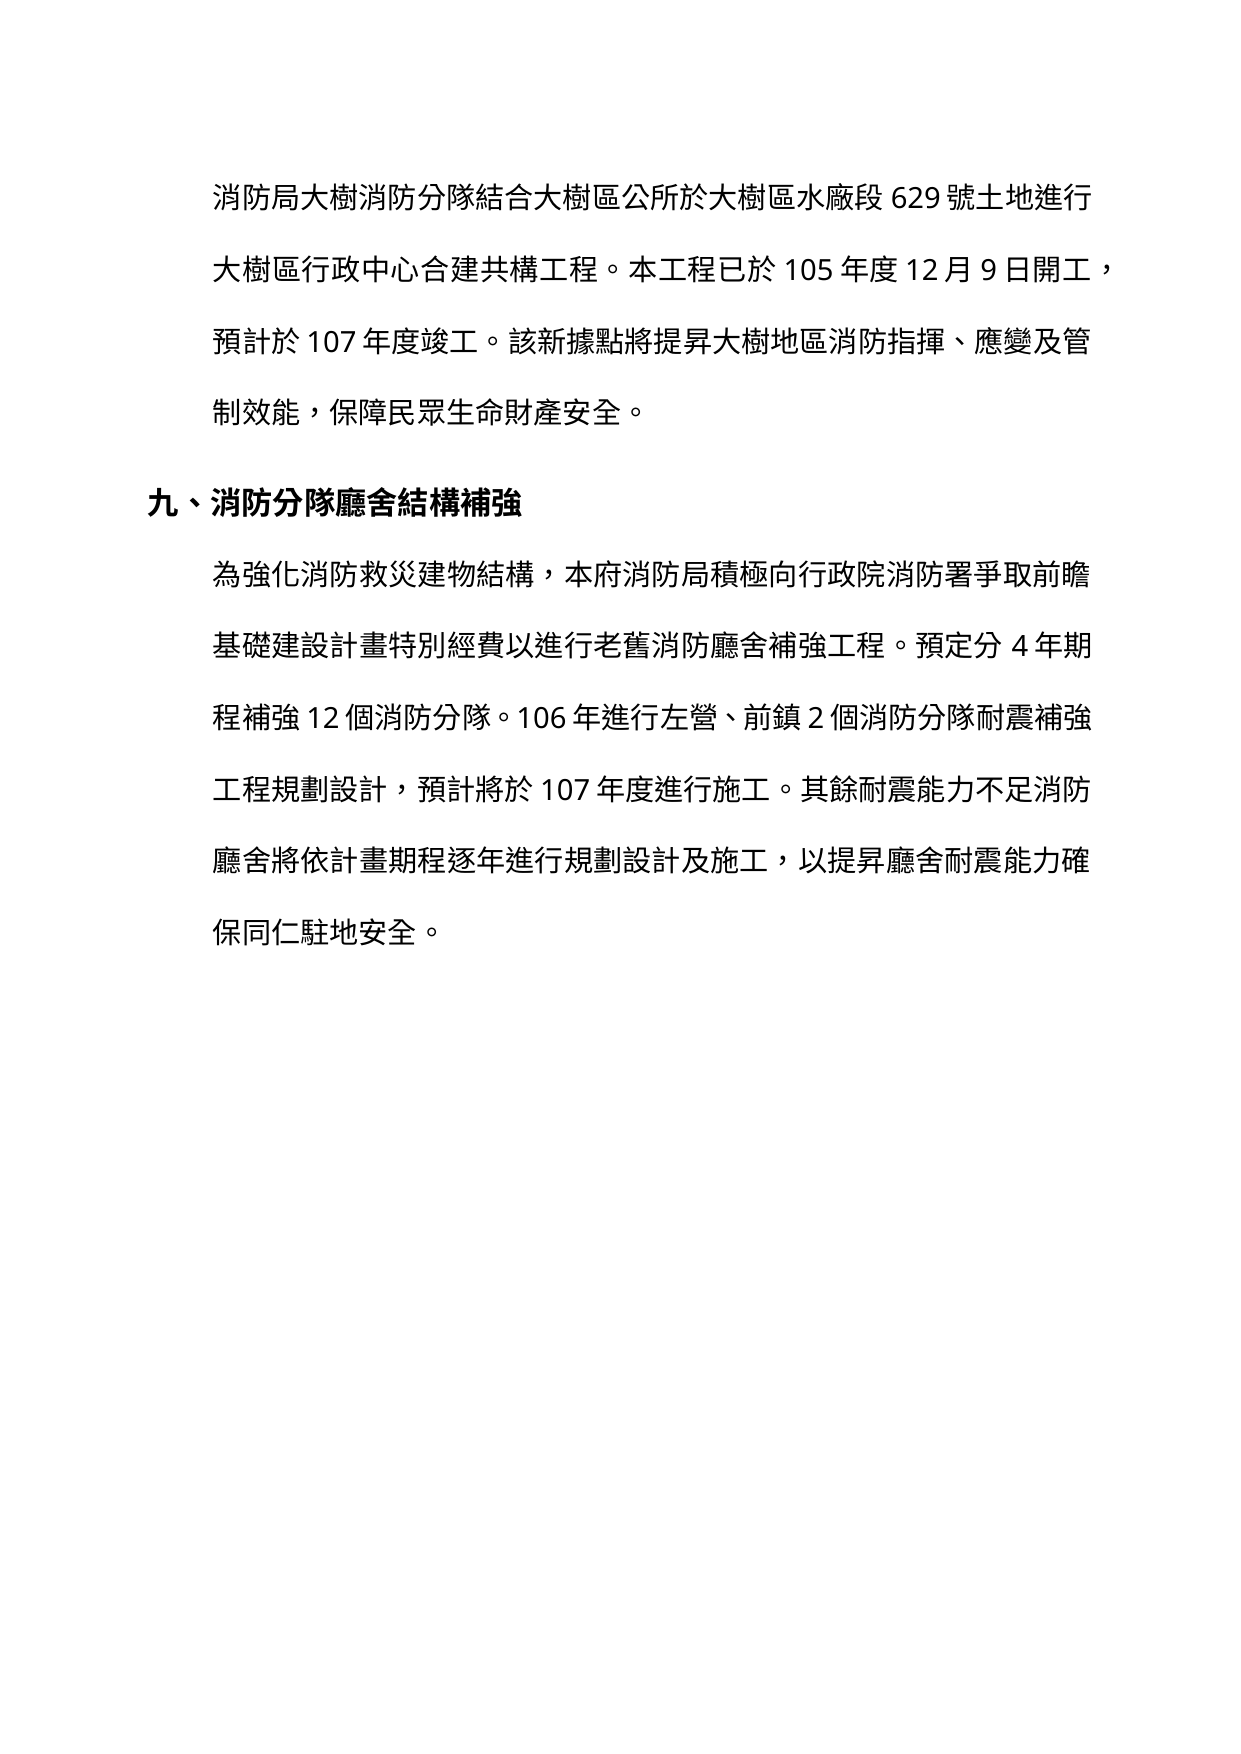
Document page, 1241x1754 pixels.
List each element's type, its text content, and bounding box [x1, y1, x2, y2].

subtitle 為完整建構消防救災防護網絡，有效提升救災救護效率，規劃將本府消防局大樹消防分隊結合大樹區公所於大樹區水廠段629號土地進行大樹區行政中心合建共構工程。本工程已於105年度12月9日開工，預計於107年度竣工。該新據點將提昇大樹地區消防指揮、應變及管制效能，保障民眾生命財產安全。 [213, 160, 1092, 447]
subtitle 九、消防分隊廳舍結構補強 [148, 465, 1092, 537]
subtitle 為強化消防救災建物結構，本府消防局積極向行政院消防署爭取前瞻基礎建設計畫特別經費以進行老舊消防廳舍補強工程。預定分4年期程補強12個消防分隊。106年進行左營、前鎮2個消防分隊耐震補強工程規劃設計，預計將於107年度進行施工。其餘耐震能力不足消防廳舍將依計畫期程逐年進行規劃設計及施工，以提昇廳舍耐震能力確保同仁駐地安全。 [213, 537, 1092, 967]
